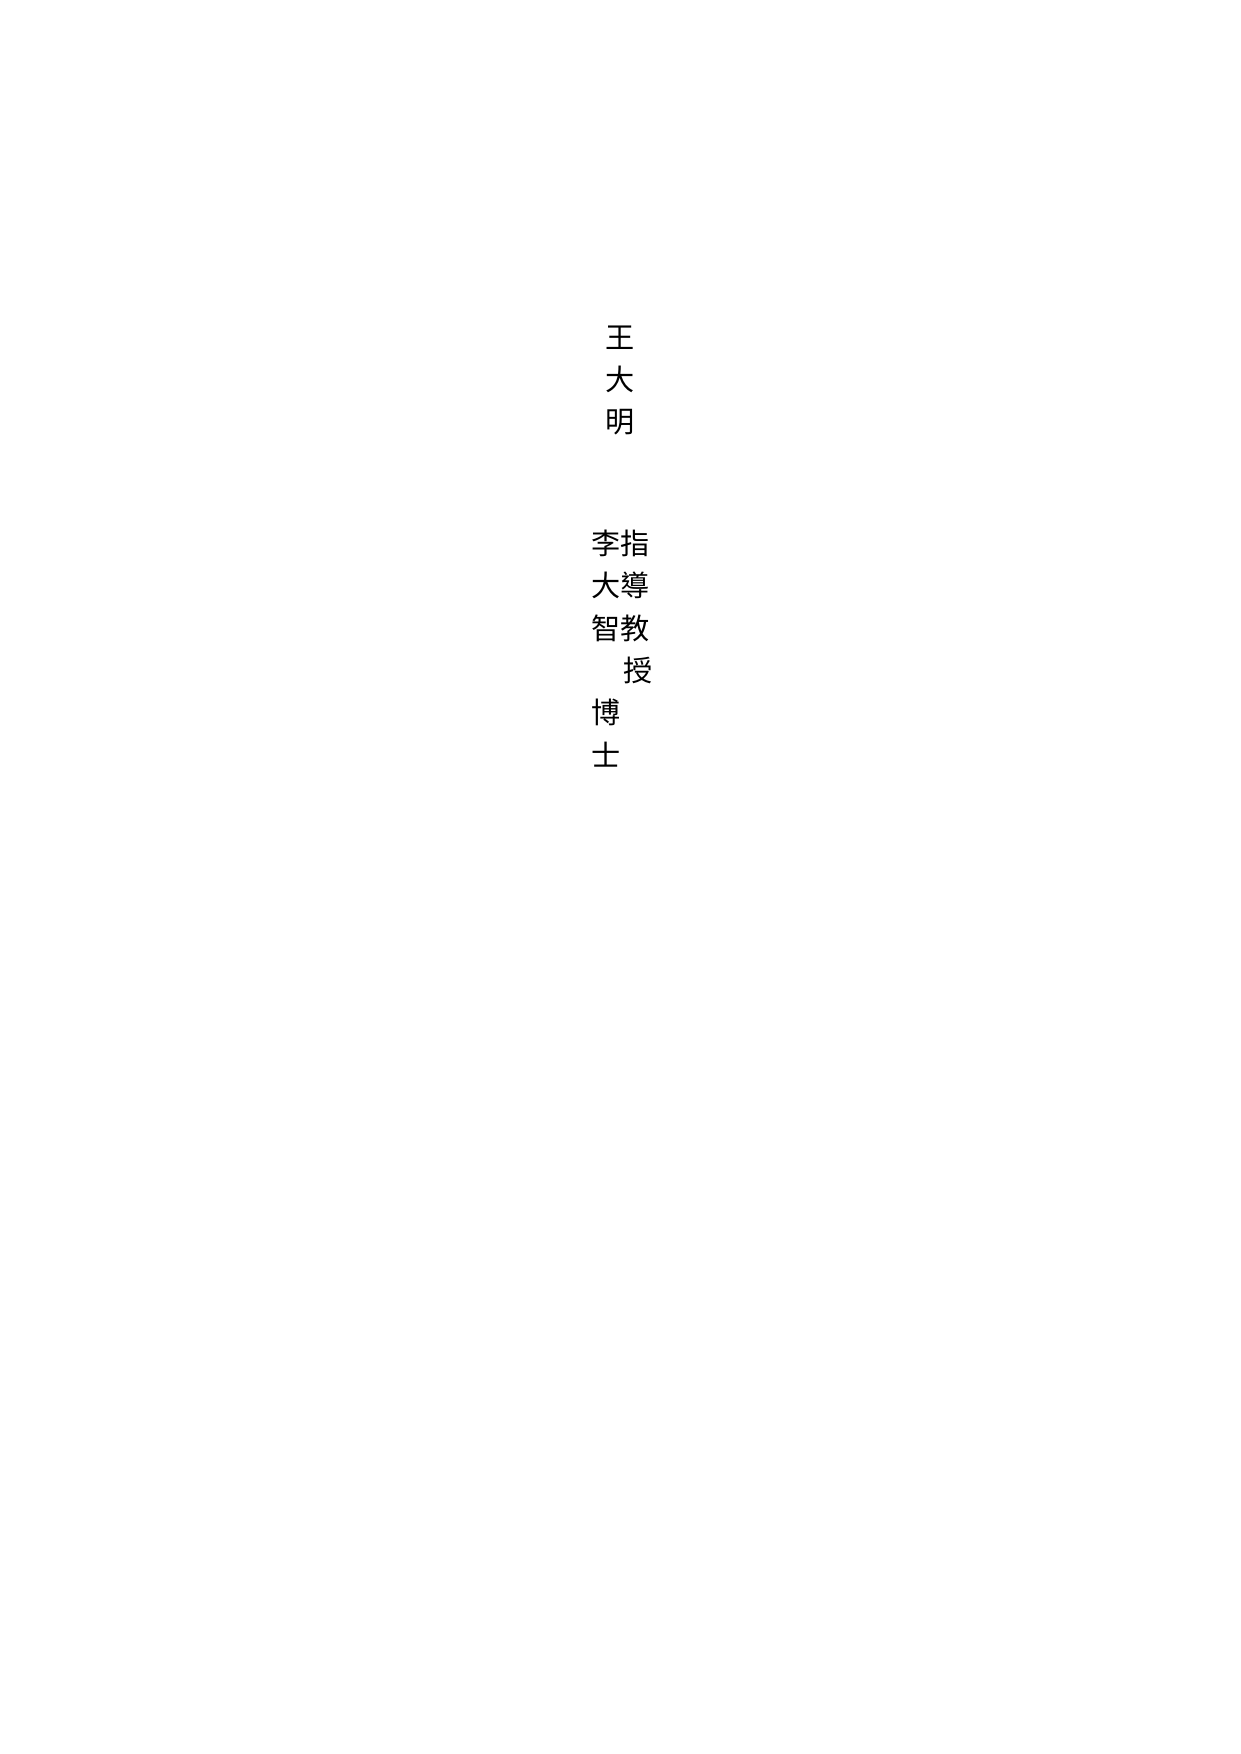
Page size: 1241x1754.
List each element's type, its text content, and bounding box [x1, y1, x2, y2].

text 士博 [187, 732, 1053, 774]
text 明 [187, 399, 1053, 441]
text 大 [187, 357, 1053, 399]
text 李指 [187, 521, 1053, 563]
text 王 [187, 314, 1053, 357]
text 博博 [187, 690, 1053, 732]
text 授 [187, 648, 1053, 690]
text 大導 [187, 563, 1053, 605]
text 智教 [187, 605, 1053, 648]
